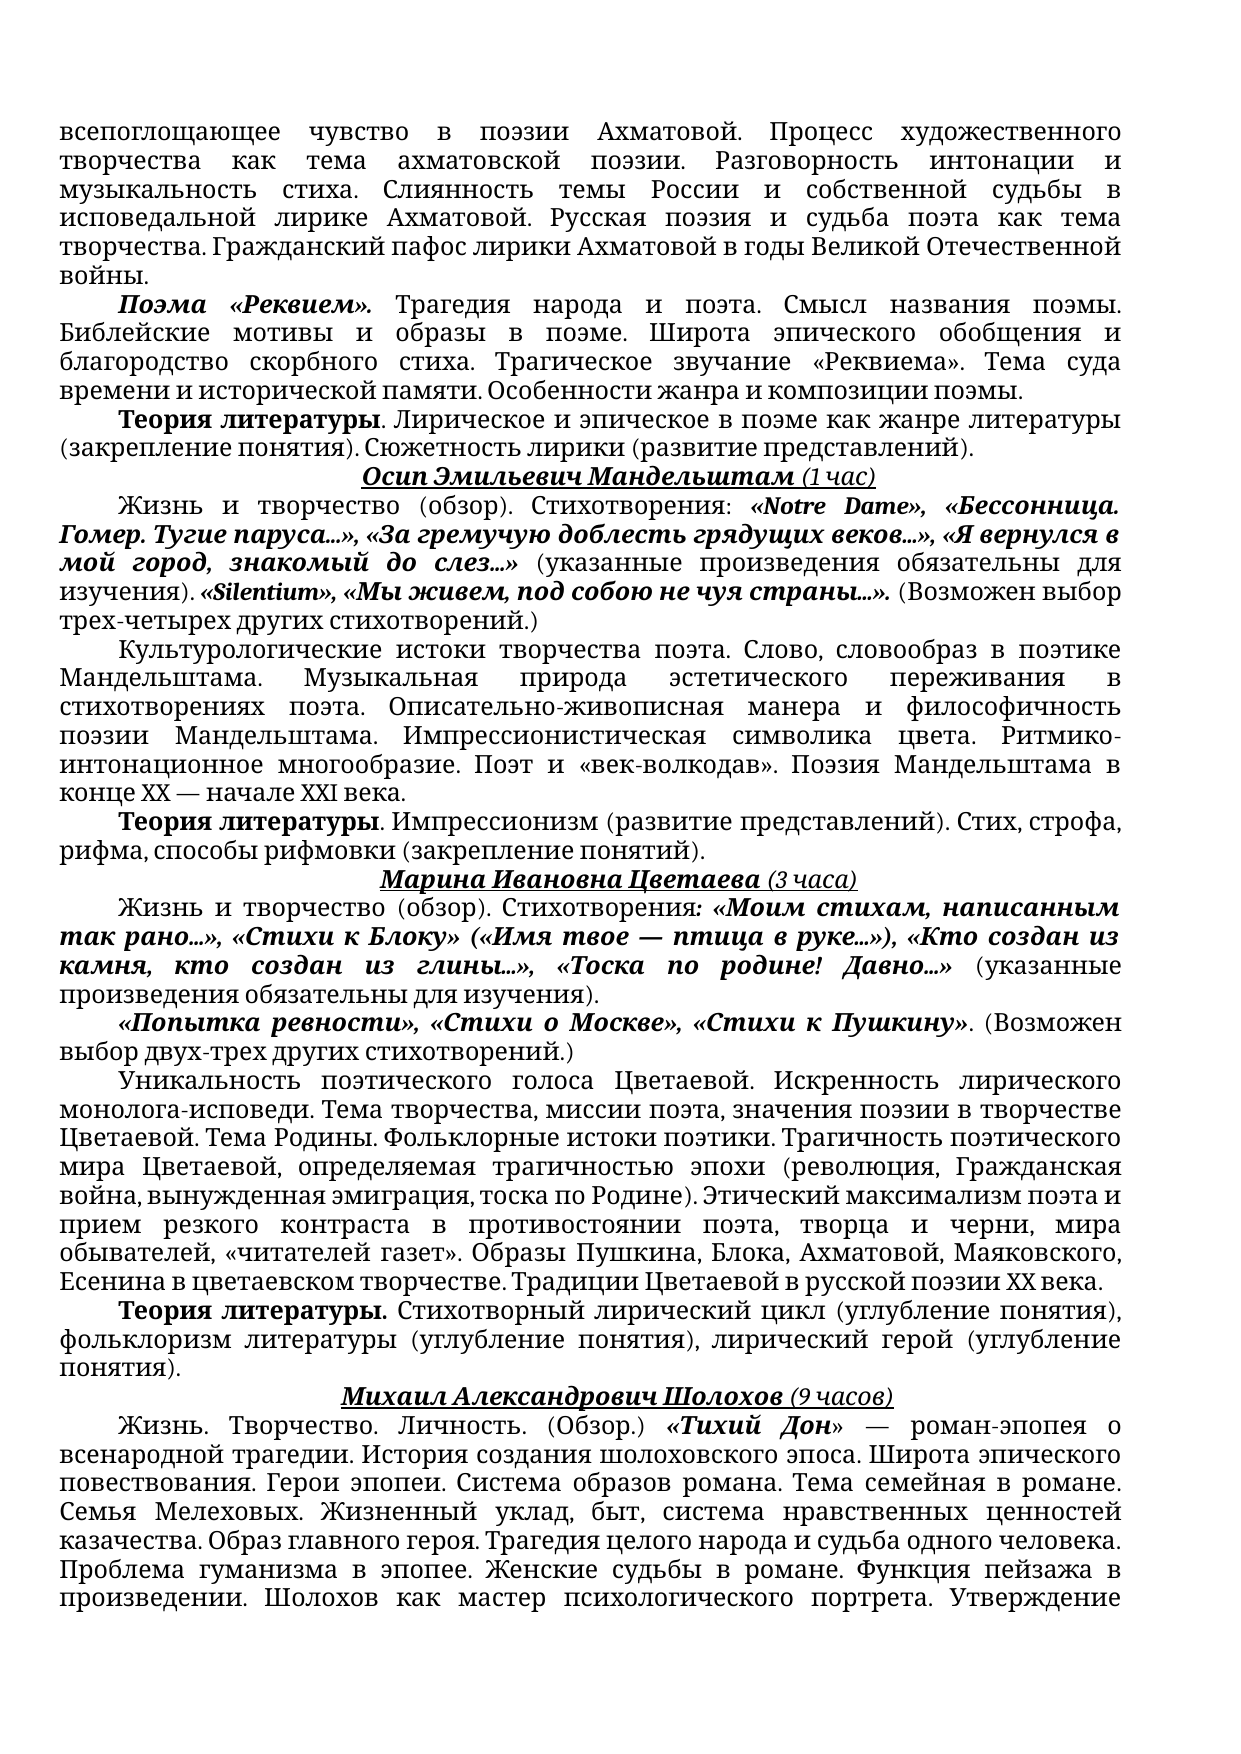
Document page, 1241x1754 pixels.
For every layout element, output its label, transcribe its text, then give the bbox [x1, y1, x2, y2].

text Осип Эмильевич Мандельштам (1 час) [59, 463, 1122, 492]
text Теория литературы. Стихотворный лирический цикл (углубление понятия), фольклоризм литературы (углубление понятия), лирический герой (углубление понятия). [59, 1297, 1122, 1383]
text Теория литературы. Лирическое и эпическое в поэме как жанре литературы (закрепление понятия). Сюжетность лирики (развитие представлений). [59, 406, 1122, 463]
text Жизнь и творчество (обзор). Стихотворения: «Notre Dame», «Бессонница. Гомер. Тугие паруса...», «За гремучую доблесть грядущих веков...», «Я вернулся в мой город, знакомый до слез...» (указанные произведения обязательны для изучения). «Silentium», «Мы живем, под собою не чуя страны...». (Возможен выбор трех-четырех других стихотворений.) [59, 492, 1122, 636]
text Марина Ивановна Цветаева (3 часа) [59, 866, 1122, 894]
text всепоглощающее чувство в поэзии Ахматовой. Процесс художественного творчества как тема ахматовской поэзии. Разговорность интонации и музыкальность стиха. Слиянность темы России и собственной судьбы в исповедальной лирике Ахматовой. Русская поэзия и судьба поэта как тема творчества. Гражданский пафос лирики Ахматовой в годы Великой Отечественной войны. [59, 118, 1122, 291]
text Теория литературы. Импрессионизм (развитие представлений). Стих, строфа, рифма, способы рифмовки (закрепление понятий). [59, 808, 1122, 866]
text Поэма «Реквием». Трагедия народа и поэта. Смысл названия поэмы. Библейские мотивы и образы в поэме. Широта эпического обобщения и благородство скорбного стиха. Трагическое звучание «Реквиема». Тема суда времени и исторической памяти. Особенности жанра и композиции поэмы. [59, 291, 1122, 406]
text Жизнь и творчество (обзор). Стихотворения: «Моим стихам, написанным так рано...», «Стихи к Блоку» («Имя твое — птица в руке...»), «Кто создан из камня, кто создан из глины...», «Тоска по родине! Давно...» (указанные произведения обязательны для изучения). [59, 894, 1122, 1009]
text Михаил Александрович Шолохов (9 часов) [59, 1383, 1122, 1412]
text Культурологические истоки творчества поэта. Слово, словообраз в поэтике Мандельштама. Музыкальная природа эстетического переживания в стихотворениях поэта. Описательно-живописная манера и философичность поэзии Мандельштама. Импрессионистическая символика цвета. Ритмико-интонационное многообразие. Поэт и «век-волкодав». Поэзия Мандельштама в конце XX — начале XXI века. [59, 636, 1122, 808]
text «Попытка ревности», «Стихи о Москве», «Стихи к Пушкину». (Возможен выбор двух-трех других стихотворений.) [59, 1009, 1122, 1067]
text Уникальность поэтического голоса Цветаевой. Искренность лирического монолога-исповеди. Тема творчества, миссии поэта, значения поэзии в творчестве Цветаевой. Тема Родины. Фольклорные истоки поэтики. Трагичность поэтического мира Цветаевой, определяемая трагичностью эпохи (революция, Гражданская война, вынужденная эмиграция, тоска по Родине). Этический максимализм поэта и прием резкого контраста в противостоянии поэта, творца и черни, мира обывателей, «читателей газет». Образы Пушкина, Блока, Ахматовой, Маяковского, Есенина в цветаевском творчестве. Традиции Цветаевой в русской поэзии XX века. [59, 1067, 1122, 1297]
text Жизнь. Творчество. Личность. (Обзор.) «Тихий Дон» — роман-эпопея о всенародной трагедии. История создания шолоховского эпоса. Широта эпического повествования. Герои эпопеи. Система образов романа. Тема семейная в романе. Семья Мелеховых. Жизненный уклад, быт, система нравственных ценностей казачества. Образ главного героя. Трагедия целого народа и судьба одного человека. Проблема гуманизма в эпопее. Женские судьбы в романе. Функция пейзажа в произведении. Шолохов как мастер психологического портрета. Утверждение [59, 1412, 1122, 1613]
